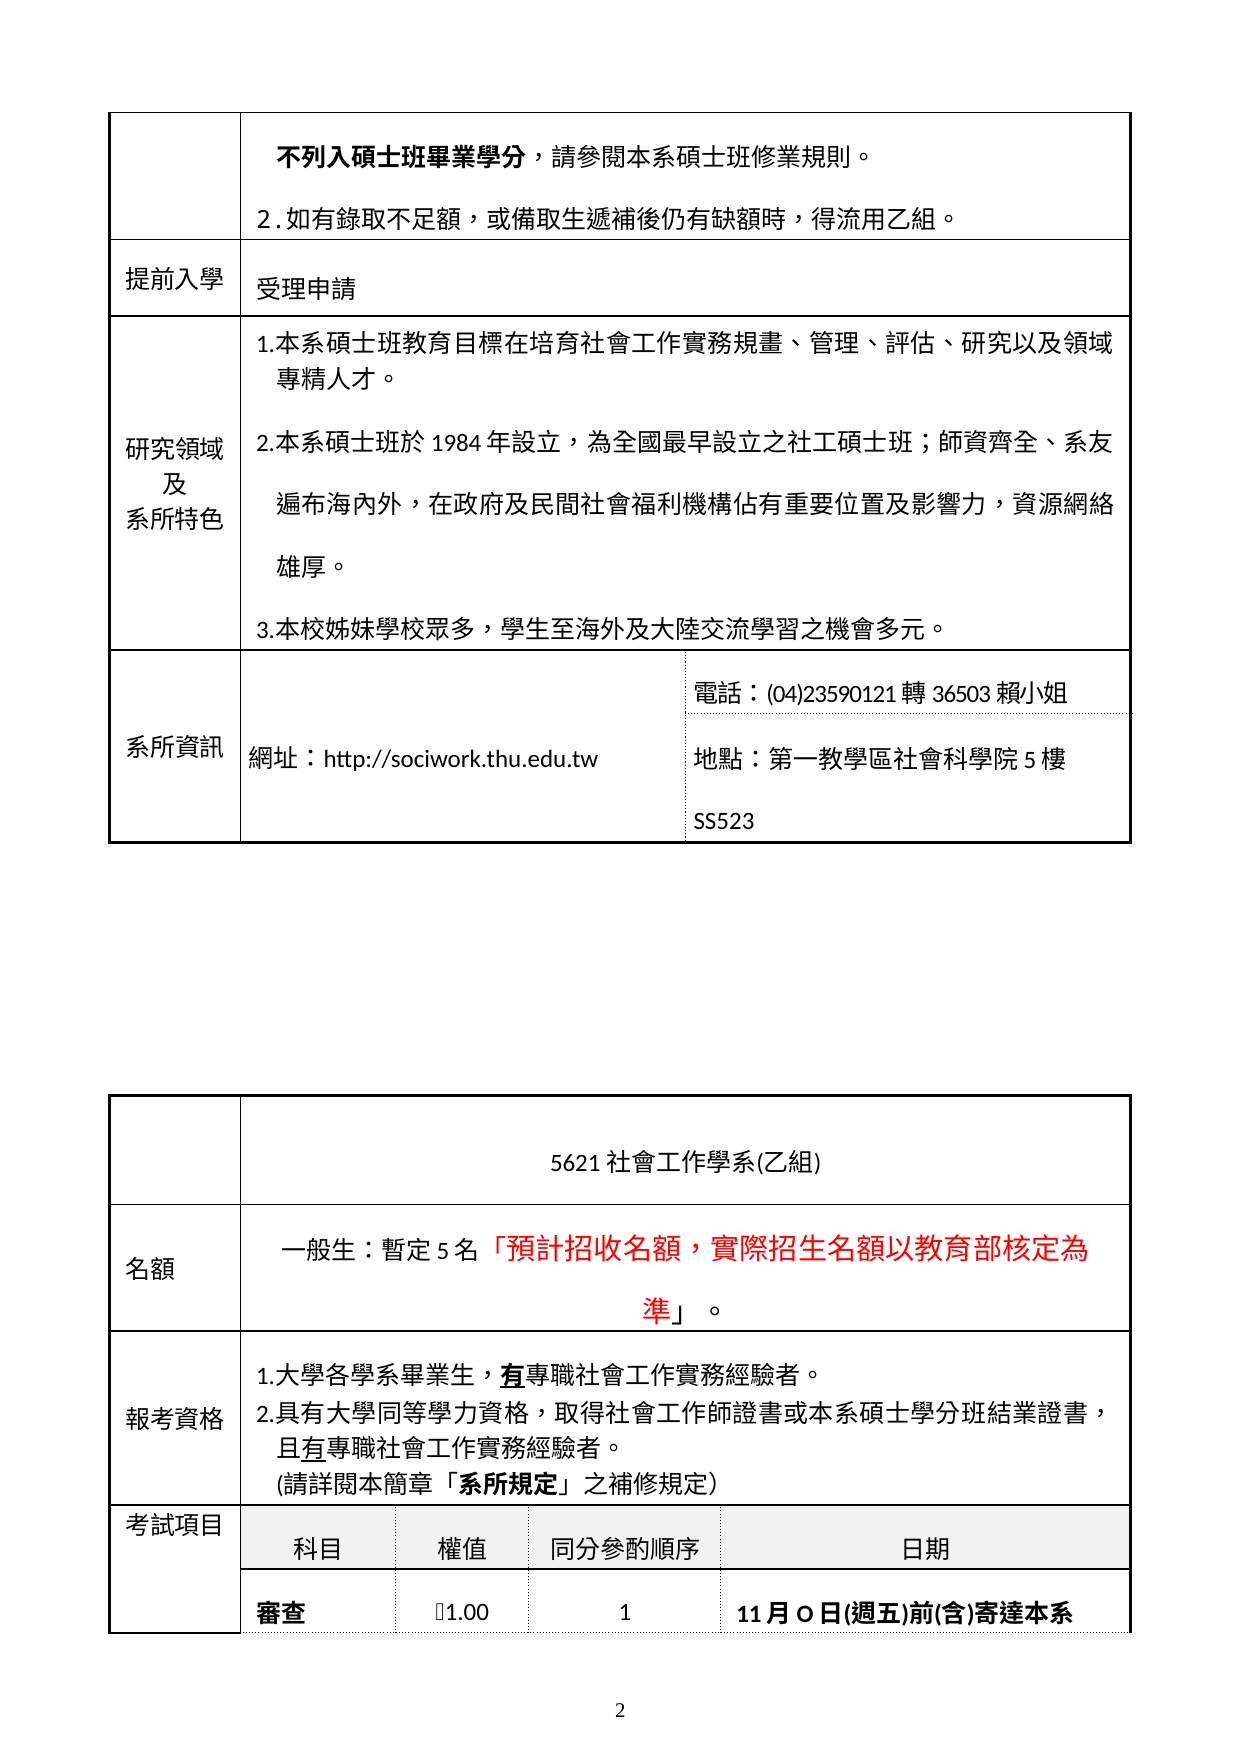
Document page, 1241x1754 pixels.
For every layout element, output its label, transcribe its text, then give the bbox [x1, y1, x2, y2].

table_cell 日期 [721, 1506, 1129, 1568]
table_cell 1.00 [396, 1570, 529, 1632]
table_cell 不列入碩士班畢業學分，請參閱本系碩士班修業規則。 2.如有錄取不足額，或備取生遞補後仍有缺額時，得流用乙組。 [241, 113, 1129, 238]
table_cell 1 [529, 1570, 721, 1632]
table_cell 系所資訊 [111, 651, 240, 841]
table_cell 研究領域 及 系所特色 [111, 317, 240, 649]
table_cell 11月O日(週五)前(含)寄達本系 [721, 1570, 1129, 1632]
table_cell 一般生：暫定5名「預計招收名額，實際招生名額以教育部核定為準」。 [241, 1205, 1129, 1330]
table_cell 受理申請 [241, 240, 1129, 315]
table_cell 同分參酌順序 [529, 1506, 721, 1568]
table_cell 1.大學各學系畢業生，有專職社會工作實務經驗者。 2.具有大學同等學力資格，取得社會工作師證書或本系碩士學分班結業證書，且有專職社會工作實務經驗者。 (請詳閱本簡章「系所規定」之補修規定） [241, 1332, 1129, 1504]
table_cell 報考資格 [111, 1332, 240, 1504]
table_cell 1.本系碩士班教育目標在培育社會工作實務規畫、管理、評估、研究以及領域專精人才。 2.本系碩士班於1984年設立，為全國最早設立之社工碩士班；師資齊全、系友遍布海內外，在政府及民間社會福利機構佔有重要位置及影響力，資源網絡雄厚。 3.本校姊妹學校眾多，學生至海外及大陸交流學習之機會多元。 [241, 317, 1129, 649]
table_cell 考試項目 [111, 1506, 240, 1632]
table_cell 科目 [241, 1506, 396, 1568]
table_cell [111, 113, 240, 238]
table_cell 網址：http://sociwork.thu.edu.tw [241, 651, 685, 841]
table_cell 權值 [396, 1506, 529, 1568]
table_cell 地點：第一教學區社會科學院5樓SS523 [685, 713, 1129, 841]
table_cell 審查 [241, 1570, 396, 1632]
table_cell 名額 [111, 1205, 240, 1330]
table_header [111, 1097, 240, 1203]
table_cell 電話：(04)23590121轉36503賴小姐 [685, 651, 1129, 713]
table_cell 提前入學 [111, 240, 240, 315]
table_header 5621 社會工作學系(乙組) [241, 1097, 1129, 1203]
